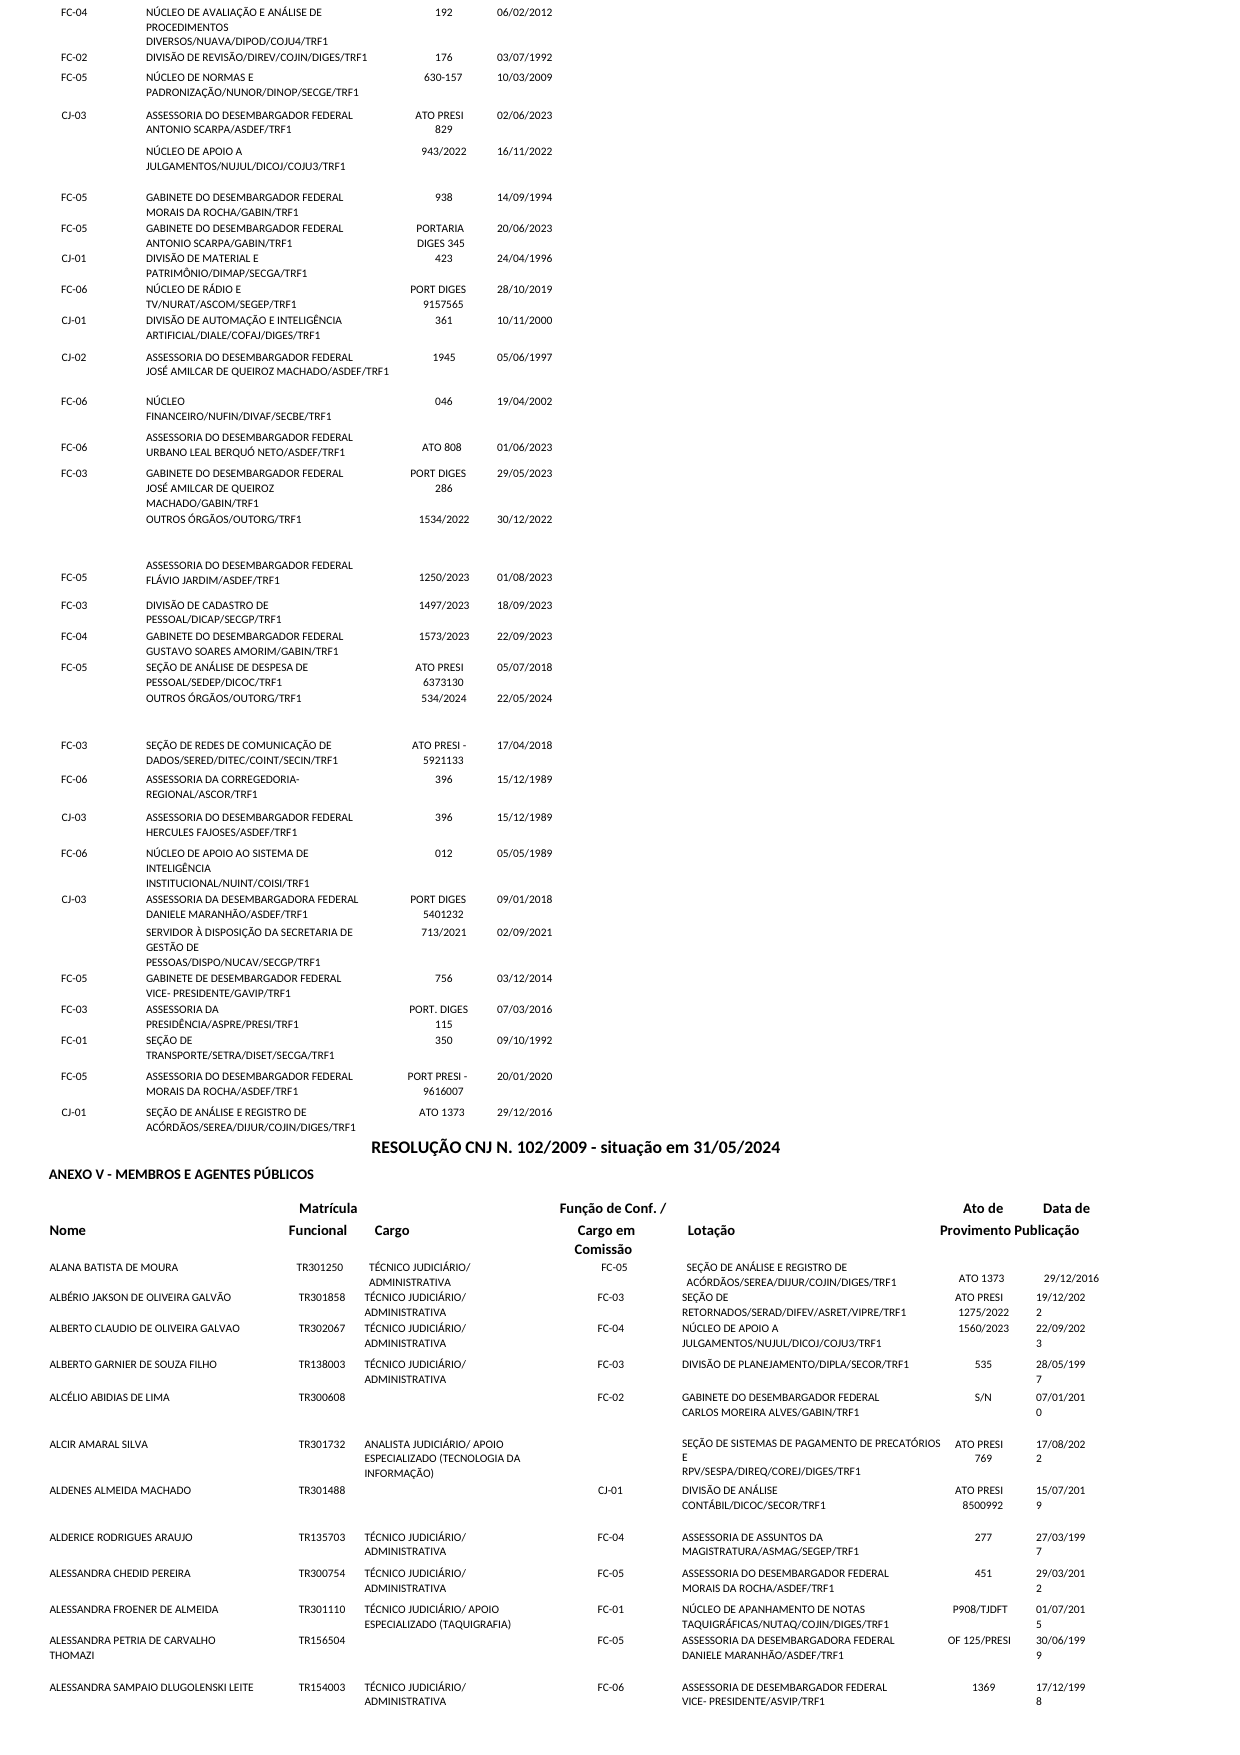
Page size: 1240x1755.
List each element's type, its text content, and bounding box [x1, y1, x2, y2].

table_header Provimento Publicação [940, 1222, 1104, 1260]
table_cell FC-04 [38, 5, 146, 50]
table_cell PORT. DIGES 115 [408, 1002, 497, 1033]
table_cell NÚCLEO DE RÁDIO E TV/NURAT/ASCOM/SEGEP/TRF1 [146, 283, 407, 314]
table_cell 19/12/2022 [1035, 1291, 1091, 1321]
table_cell NÚCLEO DE APOIO AO SISTEMA DE INTELIGÊNCIA INSTITUCIONAL/NUINT/COISI/TRF1 [146, 847, 407, 892]
table_cell FC-05 [598, 1633, 682, 1680]
table_cell CJ-01 [598, 1483, 682, 1530]
table_cell [1091, 1633, 1104, 1680]
table_cell 15/07/2019 [1035, 1483, 1091, 1530]
table_cell ALBÉRIO JAKSON DE OLIVEIRA GALVÃO [49, 1291, 298, 1321]
table_cell DIVISÃO DE AUTOMAÇÃO E INTELIGÊNCIA ARTIFICIAL/DIALE/COFAJ/DIGES/TRF1 [146, 314, 407, 350]
table_cell FC-05 [38, 1070, 146, 1106]
table_cell 423 [408, 252, 497, 282]
table_cell TR156504 [299, 1633, 364, 1680]
table_cell FC-06 [38, 283, 146, 314]
table_cell DIVISÃO DE CADASTRO DE PESSOAL/DICAP/SECGP/TRF1 [146, 598, 407, 629]
table_cell ALESSANDRA FROENER DE ALMEIDA [49, 1602, 298, 1633]
table_cell FC-03 [598, 1358, 682, 1390]
table_cell CJ-01 [38, 252, 146, 282]
table_cell TR138003 [299, 1358, 364, 1390]
table_header Lotação [686, 1222, 940, 1260]
table_cell ATO PRESI 829 [408, 108, 497, 144]
table_cell 1369 [948, 1680, 1035, 1716]
table_cell ATO PRESI - 5921133 [408, 738, 497, 773]
table_cell SEÇÃO DE RETORNADOS/SERAD/DIFEV/ASRET/VIPRE/TRF1 [682, 1291, 948, 1321]
table_cell FC-05 [38, 70, 146, 108]
table_cell ALESSANDRA PETRIA DE CARVALHO THOMAZI [49, 1633, 298, 1680]
table_cell 938 [408, 191, 497, 221]
table_cell FC-06 [598, 1680, 682, 1716]
table_cell CJ-03 [38, 810, 146, 847]
text Matrícula Função de Conf. / Ato de Data de [38, 1191, 1107, 1219]
table_cell 1497/2023 [408, 598, 497, 629]
table_cell 361 [408, 314, 497, 350]
subtitle ANEXO V - MEMBROS E AGENTES PÚBLICOS [49, 1165, 1107, 1183]
table_cell 1945 [408, 350, 497, 394]
table_cell FC-03 [38, 466, 146, 512]
table_cell ASSESSORIA DA DESEMBARGADORA FEDERAL DANIELE MARANHÃO/ASDEF/TRF1 [146, 892, 407, 925]
table_cell 05/06/1997 [497, 350, 561, 394]
table_cell SEÇÃO DE ANÁLISE DE DESPESA DE PESSOAL/SEDEP/DICOC/TRF1 [146, 660, 407, 692]
table_cell SEÇÃO DE SISTEMAS DE PAGAMENTO DE PRECATÓRIOS E RPV/SESPA/DIREQ/COREJ/DIGES/TRF1 [682, 1437, 948, 1483]
table_cell TR300608 [299, 1390, 364, 1437]
table_cell FC-05 [550, 1260, 686, 1291]
table_cell GABINETE DO DESEMBARGADOR FEDERAL CARLOS MOREIRA ALVES/GABIN/TRF1 [682, 1390, 948, 1437]
table_cell ATO 1373 [408, 1106, 497, 1136]
table_cell 176 [408, 50, 497, 70]
table_cell 03/12/2014 [497, 971, 561, 1002]
table_cell TÉCNICO JUDICIÁRIO/ ADMINISTRATIVA [364, 1358, 597, 1390]
table_cell [1091, 1321, 1104, 1357]
table_cell SEÇÃO DE TRANSPORTE/SETRA/DISET/SECGA/TRF1 [146, 1033, 407, 1069]
table_cell TR301858 [299, 1291, 364, 1321]
table_cell 27/03/1997 [1035, 1530, 1091, 1566]
table_cell DIVISÃO DE ANÁLISE CONTÁBIL/DICOC/SECOR/TRF1 [682, 1483, 948, 1530]
table_cell 24/04/1996 [497, 252, 561, 282]
table_cell FC-06 [38, 773, 146, 810]
table_cell FC-05 [38, 660, 146, 692]
table_cell 20/01/2020 [497, 1070, 561, 1106]
table_cell 17/12/1998 [1035, 1680, 1091, 1716]
table_cell [1091, 1566, 1104, 1602]
table_cell 07/03/2016 [497, 1002, 561, 1033]
table_cell OF 125/PRESI [948, 1633, 1035, 1680]
table_cell ATO 1373 29/12/2016 [940, 1260, 1104, 1291]
table_cell NÚCLEO DE APOIO A JULGAMENTOS/NUJUL/DICOJ/COJU3/TRF1 [682, 1321, 948, 1357]
table_cell CJ-02 [38, 350, 146, 394]
table_cell OUTROS ÓRGÃOS/OUTORG/TRF1 [146, 512, 407, 558]
table_cell 350 [408, 1033, 497, 1069]
table_cell SEÇÃO DE ANÁLISE E REGISTRO DE ACÓRDÃOS/SEREA/DIJUR/COJIN/DIGES/TRF1 [686, 1260, 940, 1291]
table_cell [364, 1633, 597, 1680]
table_header Cargo em Comissão [550, 1222, 686, 1260]
table_cell ATO 808 [408, 430, 497, 466]
table_cell [1091, 1602, 1104, 1633]
table_cell 01/07/2015 [1035, 1602, 1091, 1633]
table_cell FC-06 [38, 847, 146, 892]
table_cell S/N [948, 1390, 1035, 1437]
table_cell TÉCNICO JUDICIÁRIO/ ADMINISTRATIVA [369, 1260, 550, 1291]
table_cell ASSESSORIA DO DESEMBARGADOR FEDERAL HERCULES FAJOSES/ASDEF/TRF1 [146, 810, 407, 847]
table_cell [598, 1437, 682, 1483]
table_cell FC-02 [38, 50, 146, 70]
table_cell FC-03 [38, 738, 146, 773]
table_cell PORTARIA DIGES 345 [408, 221, 497, 252]
table_cell [364, 1390, 597, 1437]
table_cell 17/08/2022 [1035, 1437, 1091, 1483]
table_cell DIVISÃO DE PLANEJAMENTO/DIPLA/SECOR/TRF1 [682, 1358, 948, 1390]
table_cell 30/12/2022 [497, 512, 561, 558]
table_cell 15/12/1989 [497, 810, 561, 847]
table_cell ASSESSORIA DA DESEMBARGADORA FEDERAL DANIELE MARANHÃO/ASDEF/TRF1 [682, 1633, 948, 1680]
table_cell 01/08/2023 [497, 559, 561, 598]
table_cell [364, 1483, 597, 1530]
table_cell FC-02 [598, 1390, 682, 1437]
table_cell ASSESSORIA DA PRESIDÊNCIA/ASPRE/PRESI/TRF1 [146, 1002, 407, 1033]
table_cell GABINETE DE DESEMBARGADOR FEDERAL VICE- PRESIDENTE/GAVIP/TRF1 [146, 971, 407, 1002]
table_cell CJ-03 [38, 108, 146, 144]
table_cell TR301110 [299, 1602, 364, 1633]
table_cell 01/06/2023 [497, 430, 561, 466]
table_cell DIVISÃO DE MATERIAL E PATRIMÔNIO/DIMAP/SECGA/TRF1 [146, 252, 407, 282]
table_cell FC-03 [38, 598, 146, 629]
table_cell TÉCNICO JUDICIÁRIO/ ADMINISTRATIVA [364, 1680, 597, 1716]
table_cell FC-05 [38, 221, 146, 252]
table_cell FC-05 [38, 971, 146, 1002]
table_cell 1573/2023 [408, 629, 497, 660]
table_cell [1091, 1680, 1104, 1716]
table_cell 22/05/2024 [497, 692, 561, 738]
table_cell FC-06 [38, 394, 146, 430]
table_cell SERVIDOR À DISPOSIÇÃO DA SECRETARIA DE GESTÃO DE PESSOAS/DISPO/NUCAV/SECGP/TRF1 [146, 925, 407, 971]
table_cell [1091, 1358, 1104, 1390]
table_cell 10/03/2009 [497, 70, 561, 108]
table_cell [1091, 1437, 1104, 1483]
table_cell FC-04 [38, 629, 146, 660]
table_cell ALDERICE RODRIGUES ARAUJO [49, 1530, 298, 1566]
table_cell NÚCLEO FINANCEIRO/NUFIN/DIVAF/SECBE/TRF1 [146, 394, 407, 430]
table_cell TR135703 [299, 1530, 364, 1566]
table_cell 17/04/2018 [497, 738, 561, 773]
table_cell 10/11/2000 [497, 314, 561, 350]
table_cell 29/03/2012 [1035, 1566, 1091, 1602]
table_cell 20/06/2023 [497, 221, 561, 252]
table_cell 29/05/2023 [497, 466, 561, 512]
table_cell 1250/2023 [408, 559, 497, 598]
table_cell TÉCNICO JUDICIÁRIO/ ADMINISTRATIVA [364, 1291, 597, 1321]
table_cell ALDENES ALMEIDA MACHADO [49, 1483, 298, 1530]
table_cell TR154003 [299, 1680, 364, 1716]
table_cell PORT PRESI - 9616007 [408, 1070, 497, 1106]
table_cell 15/12/1989 [497, 773, 561, 810]
table_cell [38, 512, 146, 558]
table_cell ATO PRESI 769 [948, 1437, 1035, 1483]
table_cell 22/09/2023 [497, 629, 561, 660]
table_cell FC-01 [38, 1033, 146, 1069]
table_cell ASSESSORIA DO DESEMBARGADOR FEDERAL MORAIS DA ROCHA/ASDEF/TRF1 [682, 1566, 948, 1602]
table_cell 05/05/1989 [497, 847, 561, 892]
table_cell 756 [408, 971, 497, 1002]
table_cell TÉCNICO JUDICIÁRIO/ ADMINISTRATIVA [364, 1321, 597, 1357]
table_cell ASSESSORIA DA CORREGEDORIA- REGIONAL/ASCOR/TRF1 [146, 773, 407, 810]
table_cell SEÇÃO DE ANÁLISE E REGISTRO DE ACÓRDÃOS/SEREA/DIJUR/COJIN/DIGES/TRF1 [146, 1106, 407, 1136]
table_cell 03/07/1992 [497, 50, 561, 70]
table_cell 22/09/2023 [1035, 1321, 1091, 1357]
table_cell ATO PRESI 1275/2022 [948, 1291, 1035, 1321]
table_cell TR301488 [299, 1483, 364, 1530]
table_cell 451 [948, 1566, 1035, 1602]
table_cell 277 [948, 1530, 1035, 1566]
table_header Nome [49, 1222, 289, 1260]
table_cell NÚCLEO DE AVALIAÇÃO E ANÁLISE DE PROCEDIMENTOS DIVERSOS/NUAVA/DIPOD/COJU4/TRF1 [146, 5, 407, 50]
table_cell ALESSANDRA SAMPAIO DLUGOLENSKI LEITE [49, 1680, 298, 1716]
table_cell GABINETE DO DESEMBARGADOR FEDERAL ANTONIO SCARPA/GABIN/TRF1 [146, 221, 407, 252]
table_cell 18/09/2023 [497, 598, 561, 629]
table_cell TÉCNICO JUDICIÁRIO/ ADMINISTRATIVA [364, 1566, 597, 1602]
table_cell ALCÉLIO ABIDIAS DE LIMA [49, 1390, 298, 1437]
table_cell [38, 925, 146, 971]
table_cell ALCIR AMARAL SILVA [49, 1437, 298, 1483]
table_cell FC-05 [38, 191, 146, 221]
table_cell [38, 144, 146, 191]
table_cell ALESSANDRA CHEDID PEREIRA [49, 1566, 298, 1602]
table_cell 02/06/2023 [497, 108, 561, 144]
table_cell SEÇÃO DE REDES DE COMUNICAÇÃO DE DADOS/SERED/DITEC/COINT/SECIN/TRF1 [146, 738, 407, 773]
table_header Cargo [369, 1222, 550, 1260]
table_cell CJ-01 [38, 1106, 146, 1136]
table_cell FC-04 [598, 1321, 682, 1357]
table_cell [38, 692, 146, 738]
table_cell PORT DIGES 5401232 [408, 892, 497, 925]
table_cell 02/09/2021 [497, 925, 561, 971]
table_cell ASSESSORIA DE ASSUNTOS DA MAGISTRATURA/ASMAG/SEGEP/TRF1 [682, 1530, 948, 1566]
table_cell 06/02/2012 [497, 5, 561, 50]
table_cell 713/2021 [408, 925, 497, 971]
table_cell 07/01/2010 [1035, 1390, 1091, 1437]
table_cell ALBERTO GARNIER DE SOUZA FILHO [49, 1358, 298, 1390]
table_cell [1091, 1390, 1104, 1437]
table_cell TR301732 [299, 1437, 364, 1483]
table_cell 534/2024 [408, 692, 497, 738]
table_cell PORT DIGES 9157565 [408, 283, 497, 314]
table_cell FC-05 [38, 559, 146, 598]
table_cell ASSESSORIA DO DESEMBARGADOR FEDERAL URBANO LEAL BERQUÓ NETO/ASDEF/TRF1 [146, 430, 407, 466]
table_cell TR300754 [299, 1566, 364, 1602]
table_cell 943/2022 [408, 144, 497, 191]
table_cell PORT DIGES 286 [408, 466, 497, 512]
table_cell NÚCLEO DE APANHAMENTO DE NOTAS TAQUIGRÁFICAS/NUTAQ/COJIN/DIGES/TRF1 [682, 1602, 948, 1633]
table_cell 29/12/2016 [497, 1106, 561, 1136]
table_cell 630-157 [408, 70, 497, 108]
table_cell 14/09/1994 [497, 191, 561, 221]
table_cell [1091, 1483, 1104, 1530]
table_cell TÉCNICO JUDICIÁRIO/ ADMINISTRATIVA [364, 1530, 597, 1566]
table_cell TR301250 [289, 1260, 369, 1291]
table_cell FC-01 [598, 1602, 682, 1633]
table_cell 28/05/1997 [1035, 1358, 1091, 1390]
table_cell ATO PRESI 8500992 [948, 1483, 1035, 1530]
table_cell ANALISTA JUDICIÁRIO/ APOIO ESPECIALIZADO (TECNOLOGIA DA INFORMAÇÃO) [364, 1437, 597, 1483]
table_cell GABINETE DO DESEMBARGADOR FEDERAL GUSTAVO SOARES AMORIM/GABIN/TRF1 [146, 629, 407, 660]
table_cell GABINETE DO DESEMBARGADOR FEDERAL MORAIS DA ROCHA/GABIN/TRF1 [146, 191, 407, 221]
table_cell ASSESSORIA DO DESEMBARGADOR FEDERAL FLÁVIO JARDIM/ASDEF/TRF1 [146, 559, 407, 598]
table_cell GABINETE DO DESEMBARGADOR FEDERAL JOSÉ AMILCAR DE QUEIROZ MACHADO/GABIN/TRF1 [146, 466, 407, 512]
table_cell 396 [408, 773, 497, 810]
table_cell [1091, 1291, 1104, 1321]
text RESOLUÇÃO CNJ N. 102/2009 - situação em 31/05/2024 [58, 1136, 1093, 1158]
table_cell FC-03 [38, 1002, 146, 1033]
table_cell CJ-01 [38, 314, 146, 350]
table_cell TÉCNICO JUDICIÁRIO/ APOIO ESPECIALIZADO (TAQUIGRAFIA) [364, 1602, 597, 1633]
table_cell ASSESSORIA DO DESEMBARGADOR FEDERAL ANTONIO SCARPA/ASDEF/TRF1 [146, 108, 407, 144]
table_cell 16/11/2022 [497, 144, 561, 191]
table_cell CJ-03 [38, 892, 146, 925]
table_cell FC-04 [598, 1530, 682, 1566]
table_cell NÚCLEO DE NORMAS E PADRONIZAÇÃO/NUNOR/DINOP/SECGE/TRF1 [146, 70, 407, 108]
table_cell ALANA BATISTA DE MOURA [49, 1260, 289, 1291]
table_cell ASSESSORIA DE DESEMBARGADOR FEDERAL VICE- PRESIDENTE/ASVIP/TRF1 [682, 1680, 948, 1716]
table_cell FC-06 [38, 430, 146, 466]
table_cell 19/04/2002 [497, 394, 561, 430]
table_cell 012 [408, 847, 497, 892]
table_cell 1534/2022 [408, 512, 497, 558]
table_cell 05/07/2018 [497, 660, 561, 692]
table_cell OUTROS ÓRGÃOS/OUTORG/TRF1 [146, 692, 407, 738]
table_cell 09/10/1992 [497, 1033, 561, 1069]
table_cell ALBERTO CLAUDIO DE OLIVEIRA GALVAO [49, 1321, 298, 1357]
table_cell FC-03 [598, 1291, 682, 1321]
table_cell 09/01/2018 [497, 892, 561, 925]
table_cell 192 [408, 5, 497, 50]
table_cell DIVISÃO DE REVISÃO/DIREV/COJIN/DIGES/TRF1 [146, 50, 407, 70]
table_cell ATO PRESI 6373130 [408, 660, 497, 692]
table_cell ASSESSORIA DO DESEMBARGADOR FEDERAL JOSÉ AMILCAR DE QUEIROZ MACHADO/ASDEF/TRF1 [146, 350, 407, 394]
table_cell 1560/2023 [948, 1321, 1035, 1357]
table_cell [1091, 1530, 1104, 1566]
table_header Funcional [289, 1222, 369, 1260]
table_cell TR302067 [299, 1321, 364, 1357]
table_cell P908/TJDFT [948, 1602, 1035, 1633]
table_cell 30/06/1999 [1035, 1633, 1091, 1680]
table_cell 046 [408, 394, 497, 430]
table_cell 396 [408, 810, 497, 847]
table_cell NÚCLEO DE APOIO A JULGAMENTOS/NUJUL/DICOJ/COJU3/TRF1 [146, 144, 407, 191]
table_cell ASSESSORIA DO DESEMBARGADOR FEDERAL MORAIS DA ROCHA/ASDEF/TRF1 [146, 1070, 407, 1106]
table_cell FC-05 [598, 1566, 682, 1602]
table_cell 28/10/2019 [497, 283, 561, 314]
table_cell 535 [948, 1358, 1035, 1390]
